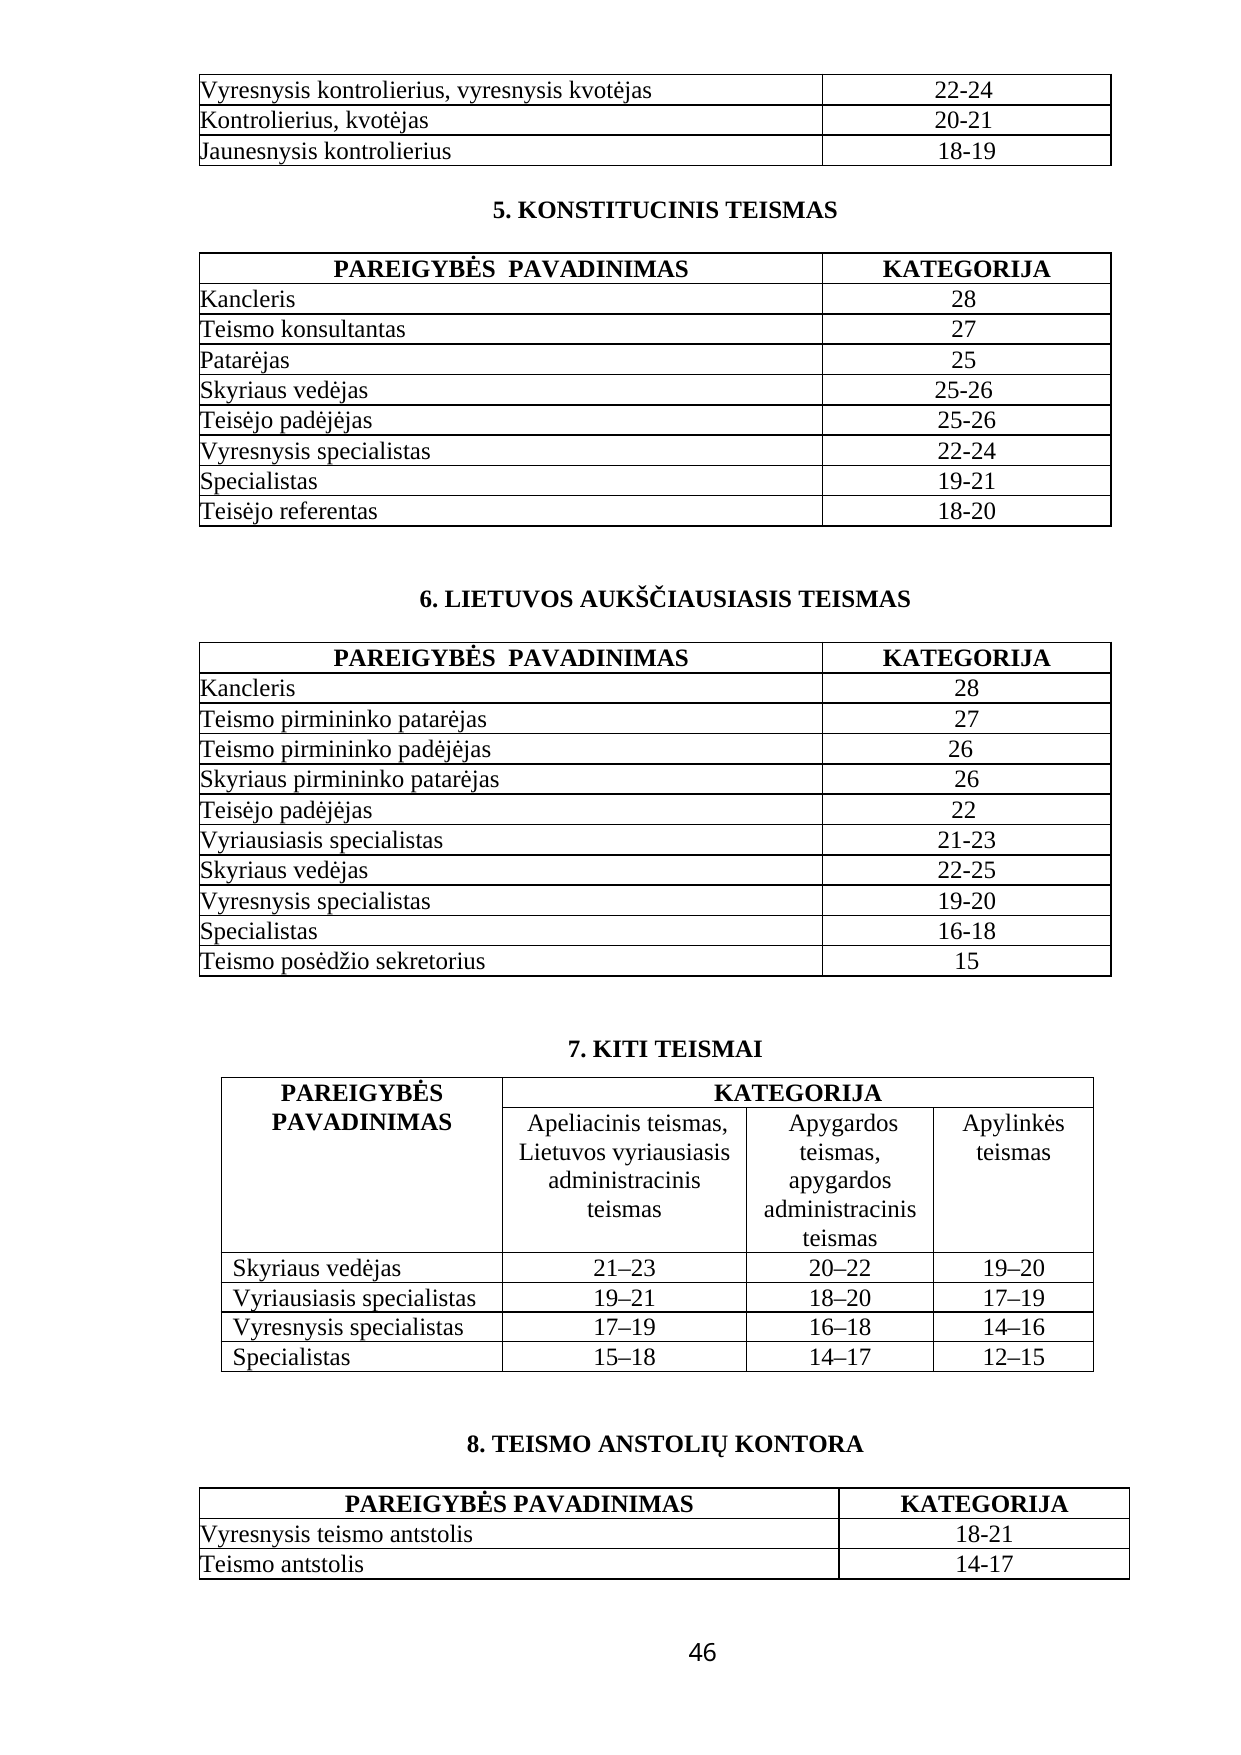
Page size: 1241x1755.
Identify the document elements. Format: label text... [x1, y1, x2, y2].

table_cell Skyriaus vedėjas [200, 375, 822, 404]
table_cell 18-21 [840, 1519, 1129, 1548]
table_cell Apygardos teismas, apygardos administracinis teismas [747, 1108, 933, 1252]
table_cell 15–18 [503, 1342, 746, 1371]
table_cell Teismo antstolis [200, 1549, 838, 1578]
table_cell 14–17 [747, 1342, 933, 1371]
table_cell Teisėjo referentas [200, 496, 822, 525]
table_cell 17–19 [934, 1283, 1093, 1311]
text 5. KONSTITUCINIS TEISMAS [210, 195, 1120, 223]
table_header PareigybėS PAVADINIMAS [200, 1489, 838, 1517]
table_cell Vyresnysis specialistas [200, 886, 822, 914]
text 7. KITi TEISMai [210, 1034, 1120, 1063]
table_cell 20–22 [747, 1253, 933, 1282]
table_cell Specialistas [200, 916, 822, 945]
table_cell 26 [823, 765, 1110, 793]
table_cell Specialistas [222, 1342, 502, 1371]
table_cell 22 [823, 795, 1110, 823]
table_cell 19–20 [934, 1253, 1093, 1282]
table_header PareigybėS PAVADINIMAS [200, 254, 822, 283]
table_cell Vyresnysis teismo antstolis [200, 1519, 838, 1548]
table_cell 25-26 [823, 406, 1110, 434]
table_cell Vyresnysis kontrolierius, vyresnysis kvotėjas [200, 75, 822, 104]
table_cell Teisėjo padėjėjas [200, 406, 822, 434]
table_cell 25 [823, 345, 1110, 373]
table_cell Patarėjas [200, 345, 822, 373]
text 6. LIETUVOS AUKŠČIAUSIASIS TEISMAS [210, 584, 1120, 613]
table_cell 27 [823, 704, 1110, 733]
table_cell 17–19 [503, 1313, 746, 1341]
table_header PAREIGYBĖS PAVADINIMAS [222, 1078, 502, 1252]
table_header Kategorija [823, 643, 1110, 672]
table_cell Teismo konsultantas [200, 315, 822, 343]
table_cell Skyriaus pirmininko patarėjas [200, 765, 822, 793]
table_cell Apylinkės teismas [934, 1108, 1093, 1252]
table_cell Apeliacinis teismas, Lietuvos vyriausiasis administracinis teismas [503, 1108, 746, 1252]
table_cell Specialistas [200, 466, 822, 495]
table_cell Vyresnysis specialistas [222, 1313, 502, 1341]
table_header Kategorija [840, 1489, 1129, 1517]
table_cell 25-26 [823, 375, 1110, 404]
table_cell Skyriaus vedėjas [222, 1253, 502, 1282]
table_cell 28 [823, 284, 1110, 313]
table_cell 12–15 [934, 1342, 1093, 1371]
text 8. TEISMO ANSTOLIŲ KONTORA [210, 1429, 1120, 1458]
table_header PareigybėS PAVADINIMAS [200, 643, 822, 672]
table_cell Teisėjo padėjėjas [200, 795, 822, 823]
table_cell 19-20 [823, 886, 1110, 914]
table_header Kategorija [823, 254, 1110, 283]
table_cell 14–16 [934, 1313, 1093, 1341]
table_cell 18–20 [747, 1283, 933, 1311]
table_cell 16-18 [823, 916, 1110, 945]
table_cell Teismo pirmininko patarėjas [200, 704, 822, 733]
table_cell 20-21 [823, 106, 1110, 134]
table_cell 21–23 [503, 1253, 746, 1282]
table_cell 22-24 [823, 75, 1110, 104]
table_cell Skyriaus vedėjas [200, 856, 822, 884]
table_cell 26 [823, 734, 1110, 763]
table_header KATEGORIJA [503, 1078, 1093, 1107]
table_cell 14-17 [840, 1549, 1129, 1578]
table_cell Kancleris [200, 674, 822, 702]
table_cell Jaunesnysis kontrolierius [200, 136, 822, 164]
table_cell 18-19 [823, 136, 1110, 164]
table_cell Kancleris [200, 284, 822, 313]
table_cell 22-24 [823, 436, 1110, 464]
table_cell Teismo posėdžio sekretorius [200, 946, 822, 975]
table_cell 16–18 [747, 1313, 933, 1341]
table_cell 19-21 [823, 466, 1110, 495]
table_cell Vyriausiasis specialistas [222, 1283, 502, 1311]
table_cell 27 [823, 315, 1110, 343]
table_cell Vyresnysis specialistas [200, 436, 822, 464]
table_cell Vyriausiasis specialistas [200, 825, 822, 854]
table_cell 19–21 [503, 1283, 746, 1311]
table_cell Kontrolierius, kvotėjas [200, 106, 822, 134]
table_cell 15 [823, 946, 1110, 975]
table_cell 22-25 [823, 856, 1110, 884]
table_cell Teismo pirmininko padėjėjas [200, 734, 822, 763]
table_cell 18-20 [823, 496, 1110, 525]
table_cell 21-23 [823, 825, 1110, 854]
table_cell 28 [823, 674, 1110, 702]
